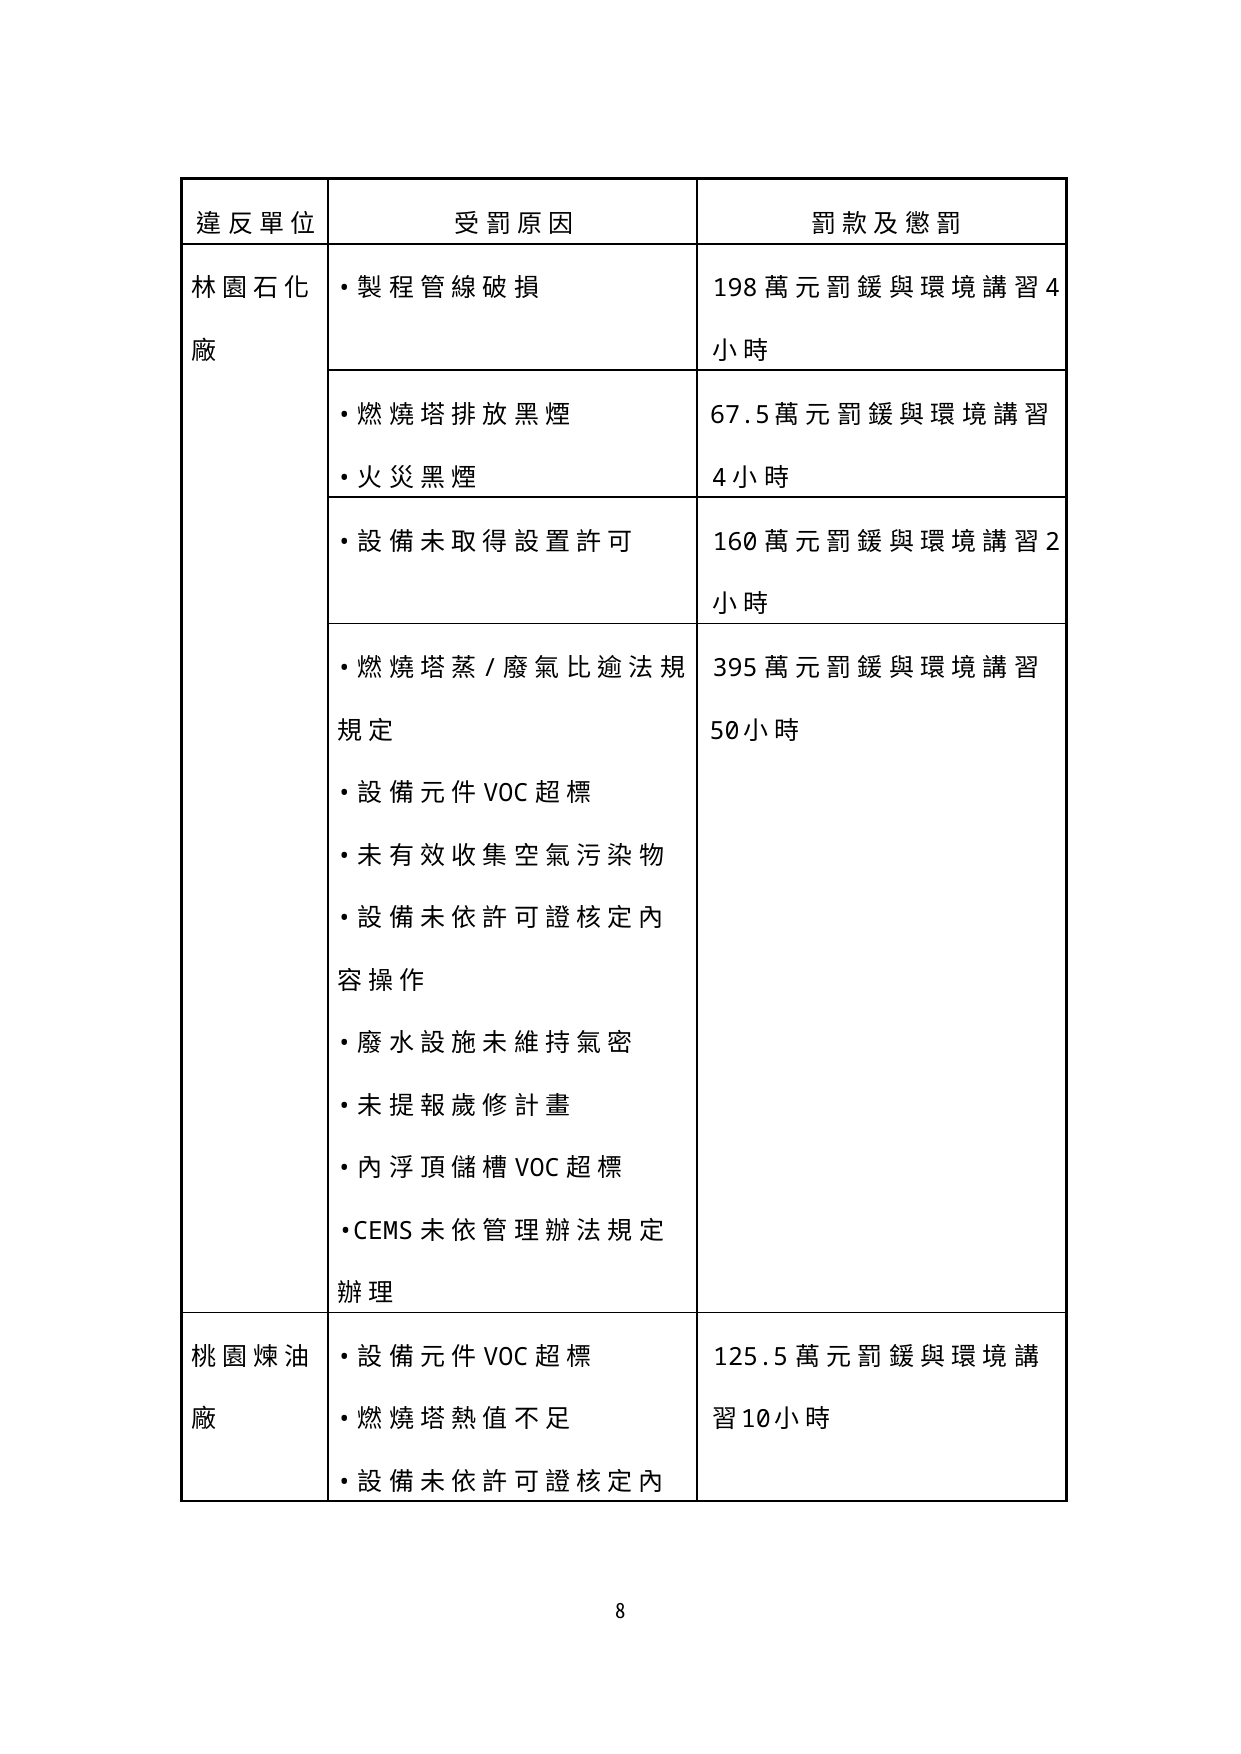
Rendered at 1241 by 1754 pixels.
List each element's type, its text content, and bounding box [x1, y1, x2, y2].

table_cell •燃燒塔蒸/廢氣比逾法規規定 •設備元件VOC超標 •未有效收集空氣污染物 •設備未依許可證核定內容操作 •廢水設施未維持氣密 •未提報歲修計畫 •內浮頂儲槽VOC超標 •CEMS未依管理辦法規定辦理 [329, 624, 696, 1312]
table_cell •設備未取得設置許可 [329, 498, 696, 622]
table_cell •燃燒塔排放黑煙 •火災黑煙 [329, 371, 696, 496]
table_header 違反單位 [183, 180, 327, 243]
table_cell •設備元件VOC超標 •燃燒塔熱值不足 •設備未依許可證核定內 [329, 1313, 696, 1500]
table_cell 林園石化廠 [183, 245, 327, 1312]
table_cell 67.5萬元罰鍰與環境講習4小時 [698, 371, 1065, 496]
table_cell 395萬元罰鍰與環境講習50小時 [698, 624, 1065, 1312]
table_header 罰款及懲罰 [698, 180, 1065, 243]
table_cell 桃園煉油廠 [183, 1313, 327, 1500]
table_cell 160萬元罰鍰與環境講習2小時 [698, 498, 1065, 622]
table_cell 198萬元罰鍰與環境講習4小時 [698, 245, 1065, 369]
table_cell 125.5萬元罰鍰與環境講習10小時 [698, 1313, 1065, 1500]
table_cell •製程管線破損 [329, 245, 696, 369]
table_header 受罰原因 [329, 180, 696, 243]
